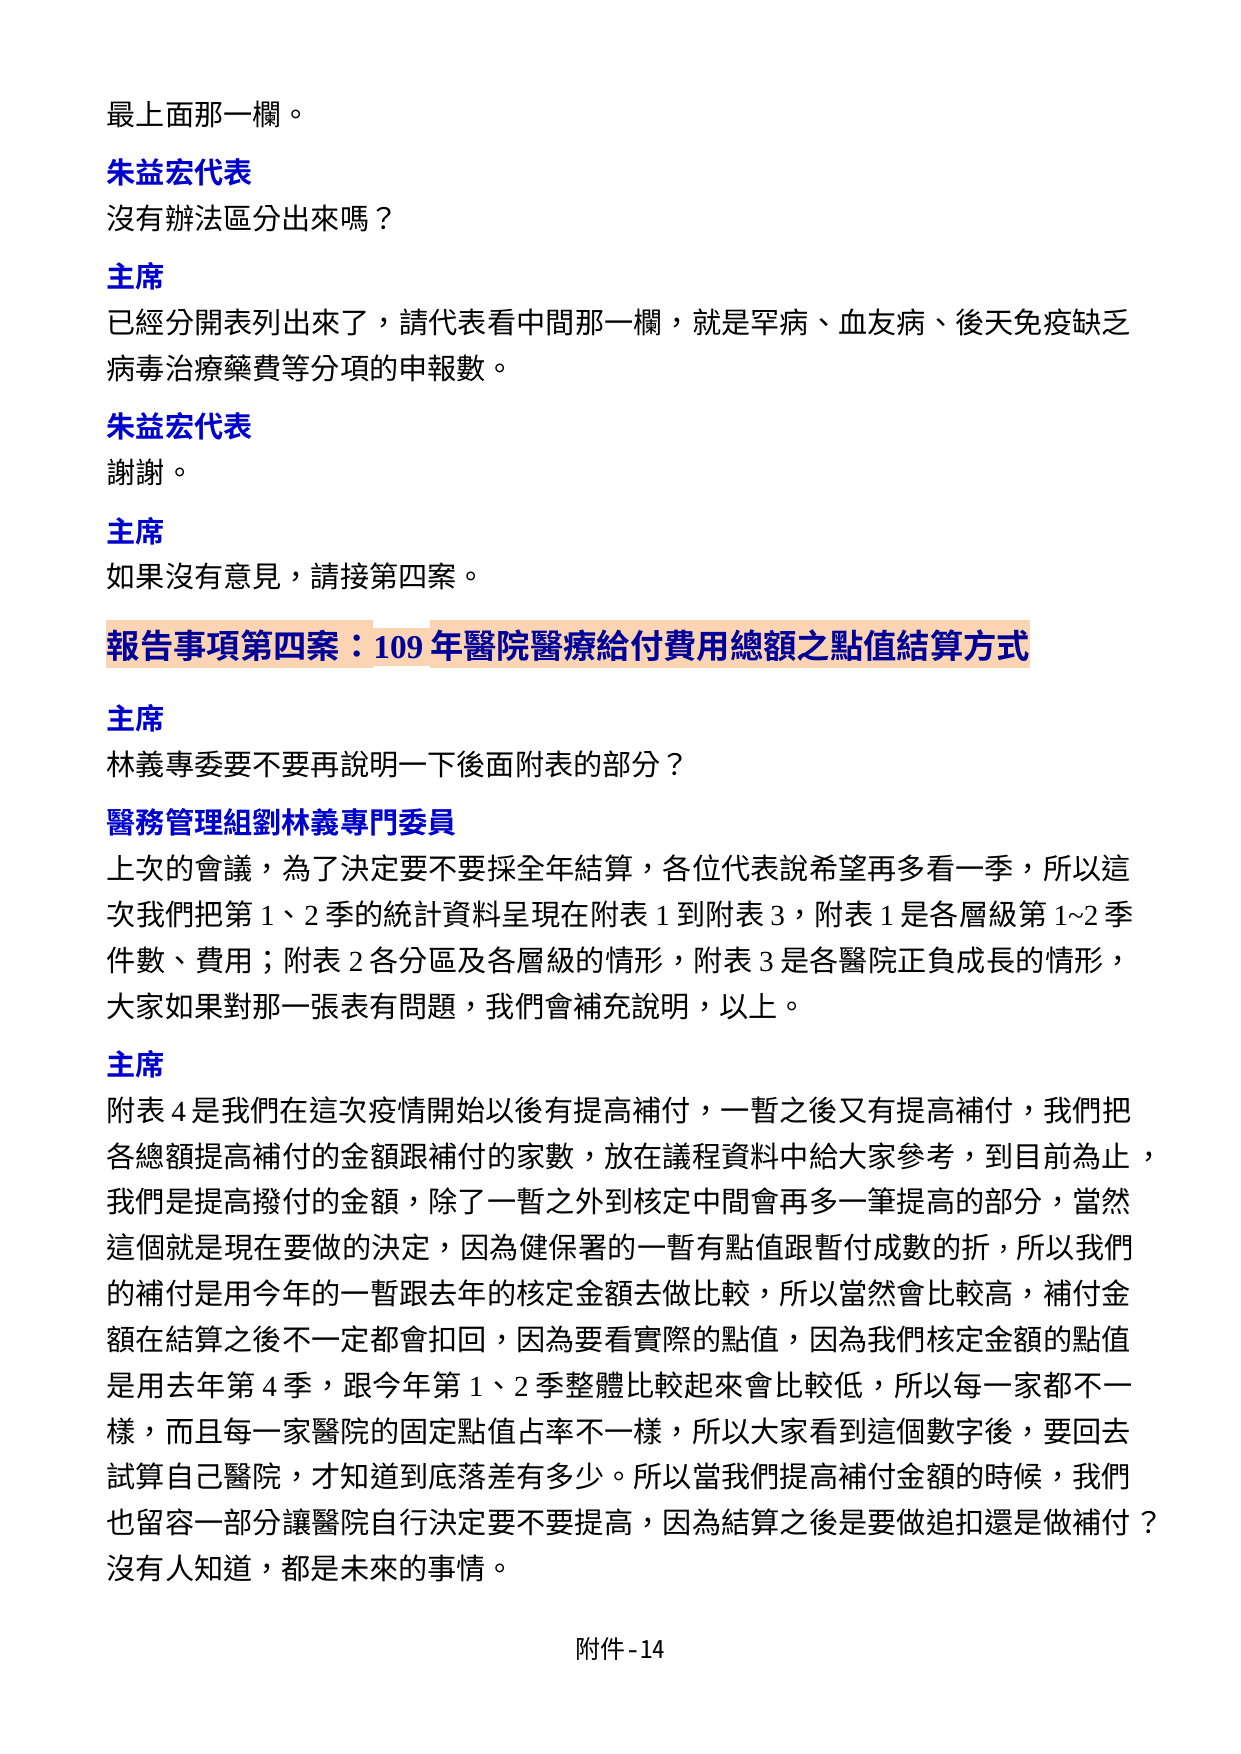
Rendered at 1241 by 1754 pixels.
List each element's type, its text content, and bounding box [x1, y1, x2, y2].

text 主席 [106, 693, 1134, 739]
text 已經分開表列出來了，請代表看中間那一欄，就是罕病、血友病、後天免疫缺乏病毒治療藥費等分項的申報數。 [106, 297, 1134, 389]
text 朱益宏代表 [106, 147, 1134, 193]
text 沒有辦法區分出來嗎？ [106, 193, 1134, 239]
subtitle 報告事項第四案：109年醫院醫療給付費用總額之點值結算方式 [106, 622, 1134, 668]
text 主席 [106, 1039, 1134, 1084]
text 主席 [106, 505, 1134, 551]
text 附表4是我們在這次疫情開始以後有提高補付，一暫之後又有提高補付，我們把各總額提高補付的金額跟補付的家數，放在議程資料中給大家參考，到目前為止，我們是提高撥付的金額，除了一暫之外到核定中間會再多一筆提高的部分，當然這個就是現在要做的決定，因為健保署的一暫有點值跟暫付成數的折，所以我們的補付是用今年的一暫跟去年的核定金額去做比較，所以當然會比較高，補付金額在結算之後不一定都會扣回，因為要看實際的點值，因為我們核定金額的點值是用去年第4季，跟今年第1、2季整體比較起來會比較低，所以每一家都不一樣，而且每一家醫院的固定點值占率不一樣，所以大家看到這個數字後，要回去試算自己醫院，才知道到底落差有多少。所以當我們提高補付金額的時候，我們也留容一部分讓醫院自行決定要不要提高，因為結算之後是要做追扣還是做補付？沒有人知道，都是未來的事情。 [106, 1084, 1134, 1589]
text 醫務管理組劉林義專門委員 [106, 797, 1134, 843]
text 最上面那一欄。 [106, 89, 1134, 134]
text 如果沒有意見，請接第四案。 [106, 551, 1134, 597]
text 謝謝。 [106, 447, 1134, 493]
text 上次的會議，為了決定要不要採全年結算，各位代表說希望再多看一季，所以這次我們把第1、2季的統計資料呈現在附表1到附表3，附表1是各層級第1~2季件數、費用；附表2各分區及各層級的情形，附表3是各醫院正負成長的情形，大家如果對那一張表有問題，我們會補充說明，以上。 [106, 843, 1134, 1026]
text 林義專委要不要再說明一下後面附表的部分？ [106, 739, 1134, 784]
text 主席 [106, 251, 1134, 297]
text 朱益宏代表 [106, 401, 1134, 447]
